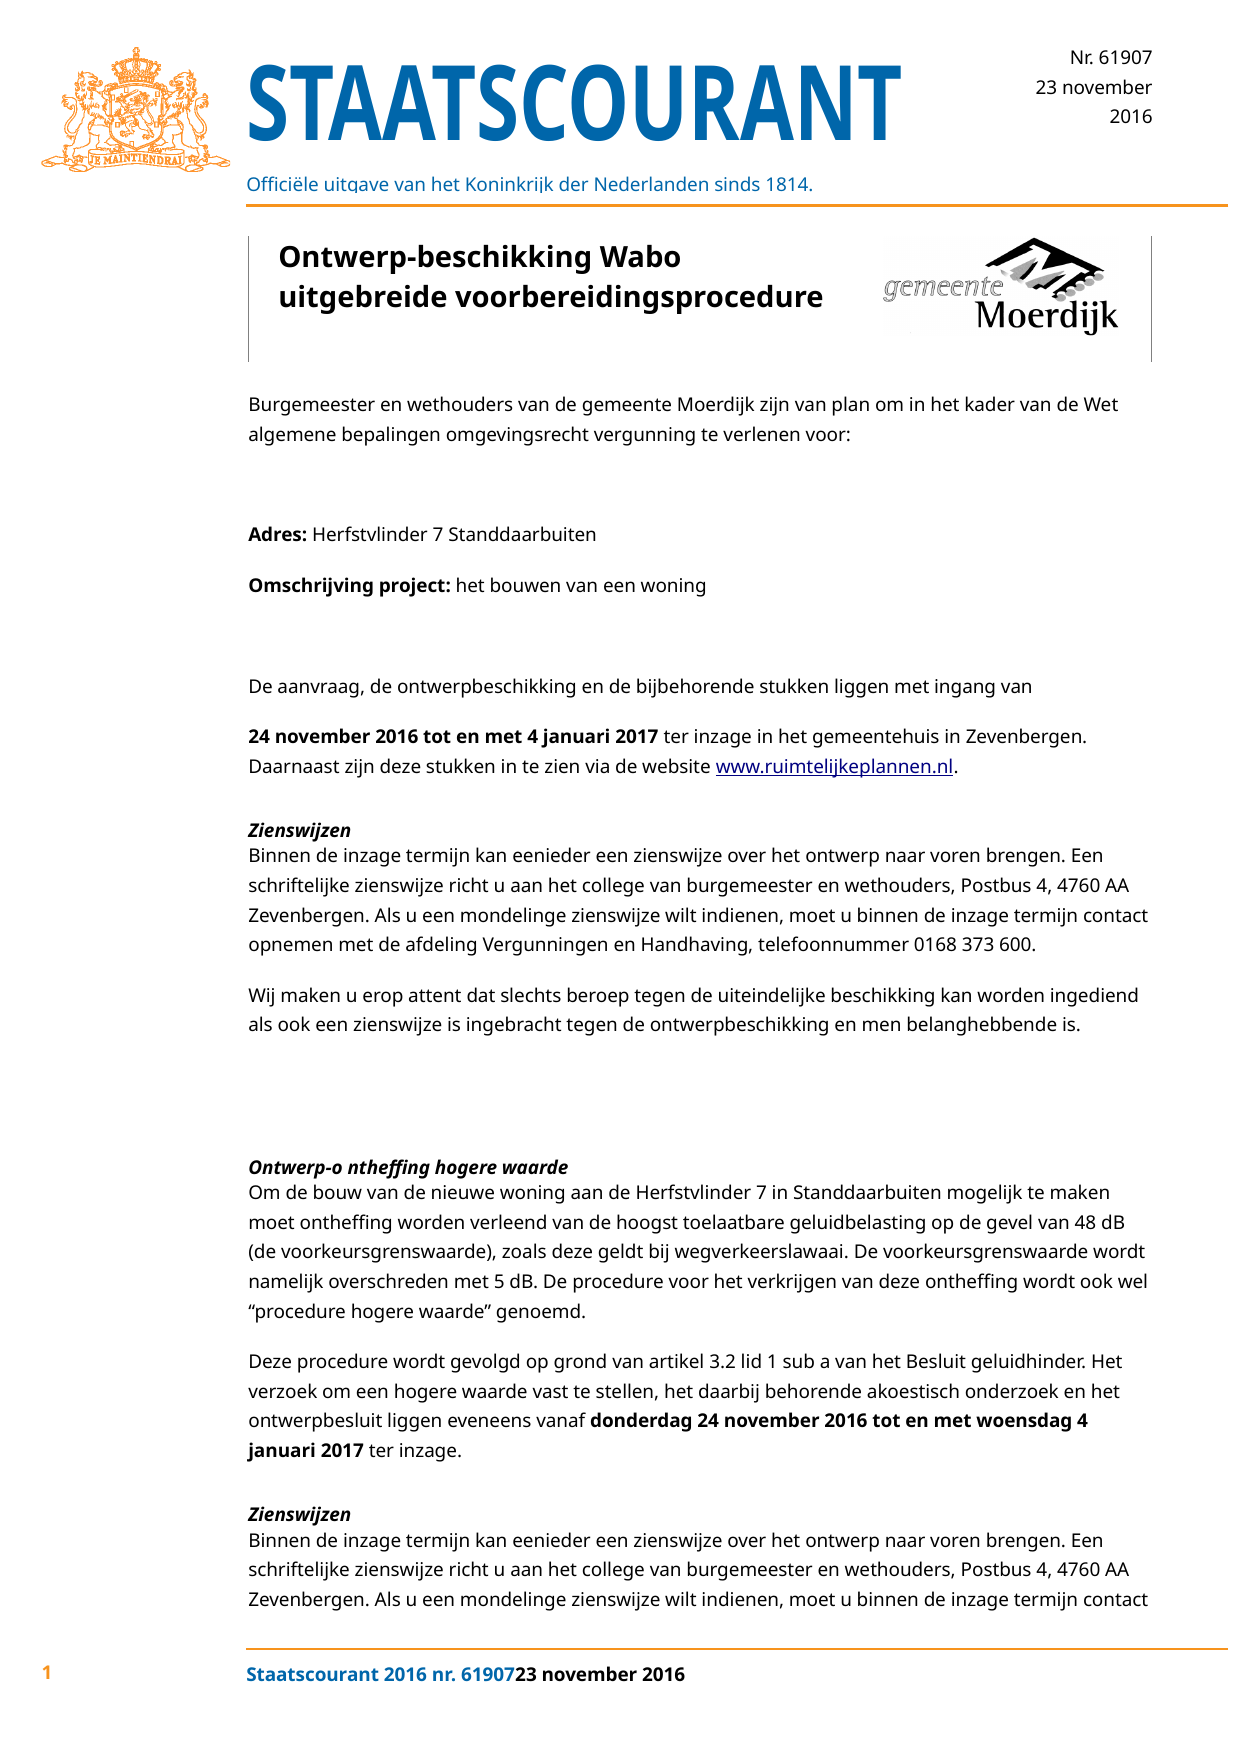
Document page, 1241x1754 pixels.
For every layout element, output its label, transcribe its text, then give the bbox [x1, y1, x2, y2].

table_header [850, 236, 1151, 362]
text 24 november 2016 tot en met 4 januari 2017 ter inzage in het gemeentehuis in Zevenbergen. Daarnaast zijn deze stukken in te zien via de website www.ruimtelijkeplannen.nl. [248, 723, 1152, 779]
text Om de bouw van de nieuwe woning aan de Herfstvlinder 7 in Standdaarbuiten mogelijk te maken moet ontheffing worden verleend van de hoogst toelaatbare geluidbelasting op de gevel van 48 dB (de voorkeursgrenswaarde), zoals deze geldt bij wegverkeerslawaai. De voorkeursgrenswaarde wordt namelijk overschreden met 5 dB. De procedure voor het verkrijgen van deze ontheffing wordt ook wel “procedure hogere waarde” genoemd. [248, 1179, 1152, 1324]
text Adres: Herfstvlinder 7 Standdaarbuiten [248, 522, 1152, 547]
text Ontwerp-o ntheffing hogere waarde [248, 1154, 1152, 1179]
text Deze procedure wordt gevolgd op grond van artikel 3.2 lid 1 sub a van het Besluit geluidhinder. Het verzoek om een hogere waarde vast te stellen, het daarbij behorende akoestisch onderzoek en het ontwerpbesluit liggen eveneens vanaf donderdag 24 november 2016 tot en met woensdag 4 januari 2017 ter inzage. [248, 1348, 1152, 1463]
picture [41, 47, 231, 172]
picture [882, 236, 1119, 336]
text Binnen de inzage termijn kan eenieder een zienswijze over het ontwerp naar voren brengen. Een schriftelijke zienswijze richt u aan het college van burgemeester en wethouders, Postbus 4, 4760 AA Zevenbergen. Als u een mondelinge zienswijze wilt indienen, moet u binnen de inzage termijn contact [248, 1527, 1152, 1612]
text Wij maken u erop attent dat slechts beroep tegen de uiteindelijke beschikking kan worden ingediend als ook een zienswijze is ingebracht tegen de ontwerpbeschikking en men belanghebbende is. [248, 982, 1152, 1037]
table_header Ontwerp-beschikking Wabo uitgebreide voorbereidingsprocedure [249, 236, 850, 362]
text Omschrijving project: het bouwen van een woning [248, 572, 1152, 598]
text De aanvraag, de ontwerpbeschikking en de bijbehorende stukken liggen met ingang van [248, 673, 1152, 699]
text Zienswijzen [248, 817, 1152, 843]
text Zienswijzen [248, 1501, 1152, 1527]
text Binnen de inzage termijn kan eenieder een zienswijze over het ontwerp naar voren brengen. Een schriftelijke zienswijze richt u aan het college van burgemeester en wethouders, Postbus 4, 4760 AA Zevenbergen. Als u een mondelinge zienswijze wilt indienen, moet u binnen de inzage termijn contact opnemen met de afdeling Vergunningen en Handhaving, telefoonnummer 0168 373 600. [248, 843, 1152, 957]
text Burgemeester en wethouders van de gemeente Moerdijk zijn van plan om in het kader van de Wet algemene bepalingen omgevingsrecht vergunning te verlenen voor: [248, 391, 1152, 447]
